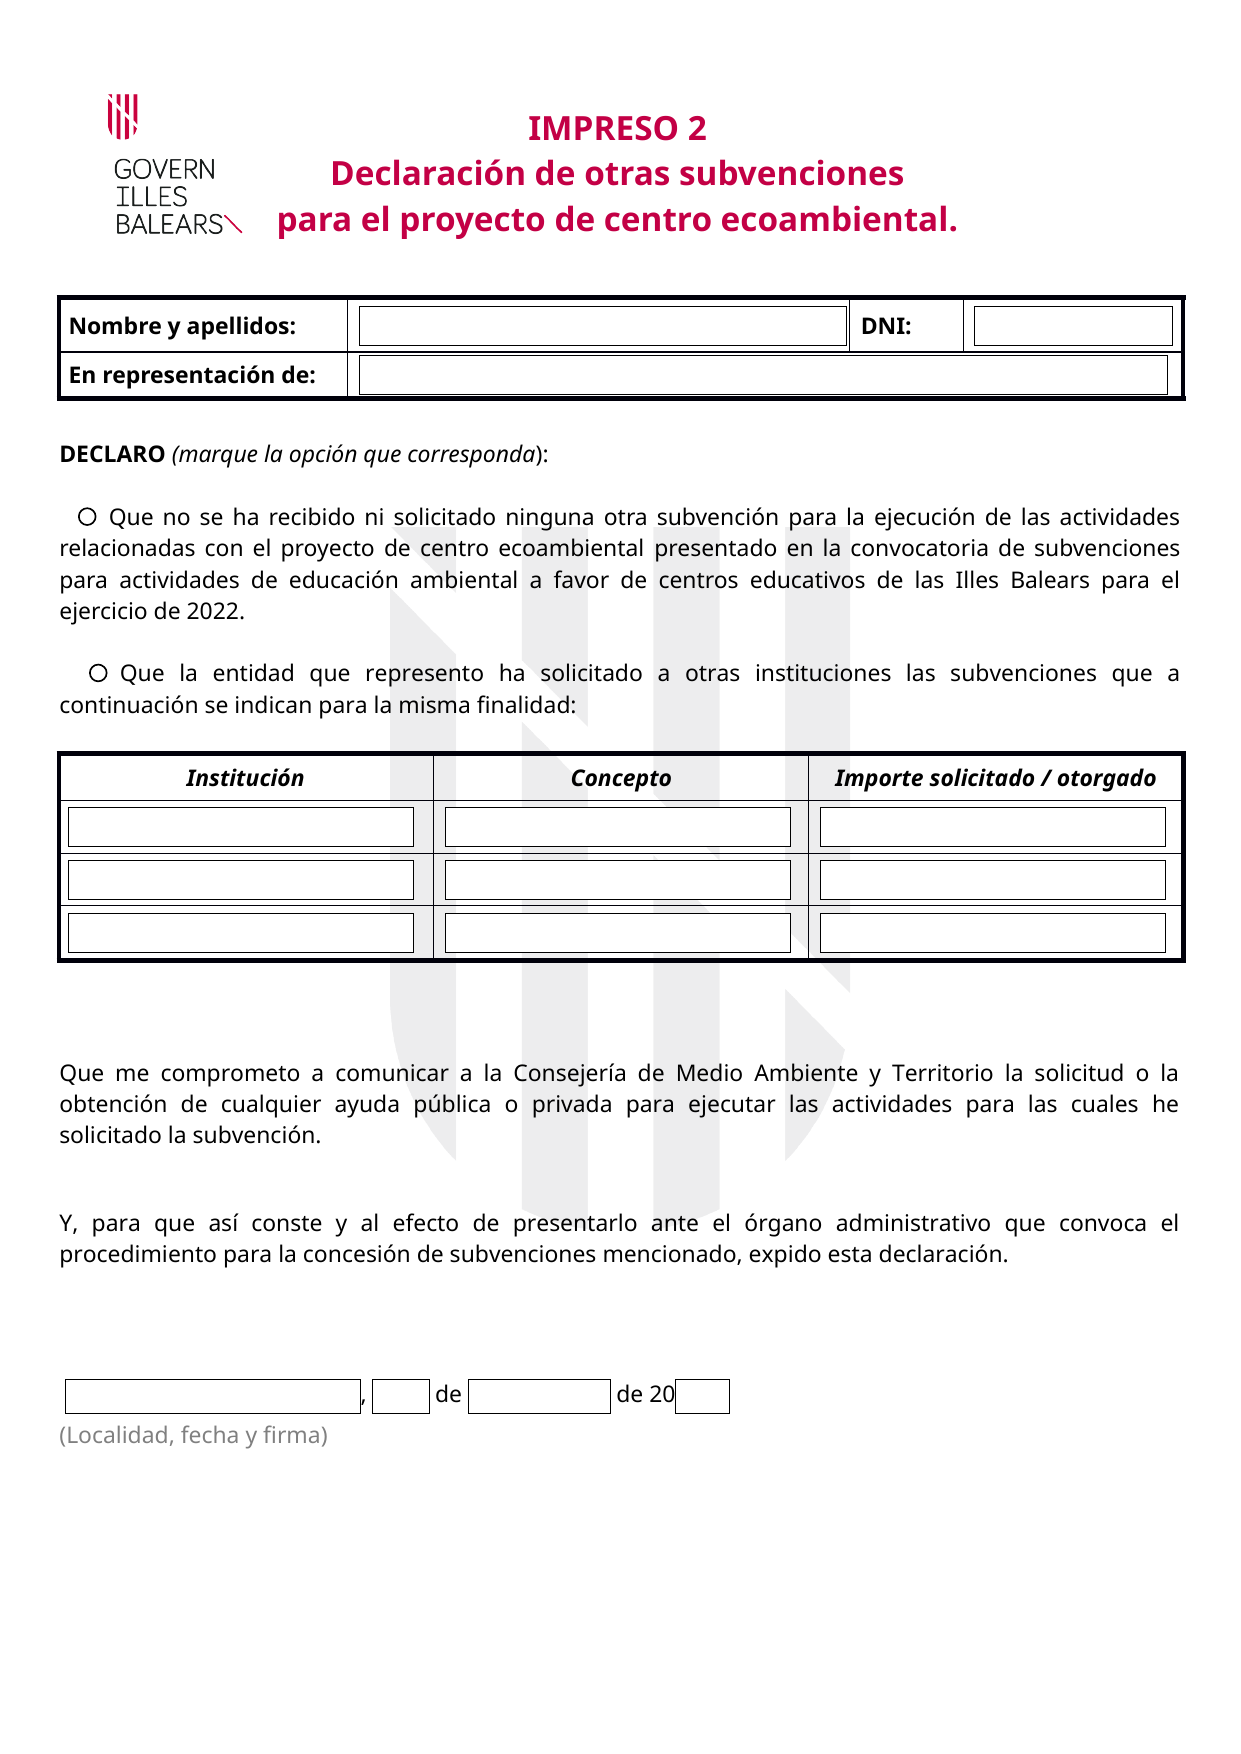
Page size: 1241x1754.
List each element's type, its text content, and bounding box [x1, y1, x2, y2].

text Y, para que así conste y al efecto de presentarlo ante el órgano administrativo que convoca el procedimiento para la concesión de subvenciones mencionado, expido esta declaración. [59, 1207, 1181, 1269]
table_cell [434, 906, 808, 958]
table_cell [434, 854, 808, 905]
table_cell [61, 854, 433, 905]
text , de de 20 [59, 1378, 1181, 1413]
picture [390, 1151, 851, 1207]
text (Localidad, fecha y firma) [59, 1419, 1181, 1451]
table_header Importe solicitado / otorgado [809, 756, 1181, 799]
table_cell [809, 854, 1181, 905]
table_cell [61, 801, 433, 852]
table_cell [61, 906, 433, 958]
table_header IMPRESO 2 Declaración de otras subvenciones para el proyecto de centro ecoambiental. [59, 59, 1009, 272]
table_header [348, 300, 849, 351]
table_cell [809, 906, 1181, 958]
table_header [1009, 59, 1181, 272]
text Que me comprometo a comunicar a la Consejería de Medio Ambiente y Territorio la solicitud o la obtención de cualquier ayuda pública o privada para ejecutar las actividades para las cuales he solicitado la subvención. [59, 1057, 1181, 1151]
table_header Nombre y apellidos: [61, 300, 347, 351]
picture [390, 720, 851, 751]
table_cell [434, 801, 808, 852]
table_cell [809, 801, 1181, 852]
text DECLARO (marque la opción que corresponda): [59, 438, 1181, 470]
text Que la entidad que represento ha solicitado a otras instituciones las subvenciones que a continuación se indican para la misma finalidad: [59, 657, 1181, 720]
text Que no se ha recibido ni solicitado ninguna otra subvención para la ejecución de las actividades relacionadas con el proyecto de centro ecoambiental presentado en la convocatoria de subvenciones para actividades de educación ambiental a favor de centros educativos de las Illes Balears para el ejercicio de 2022. [59, 501, 1181, 626]
picture [92, 80, 261, 253]
picture [390, 963, 851, 1057]
table_header DNI: [850, 300, 963, 351]
table_header Institución [61, 756, 433, 799]
table_cell [348, 353, 1181, 396]
table_header [964, 300, 1181, 351]
table_header Concepto [434, 756, 808, 799]
table_cell En representación de: [61, 353, 347, 396]
picture [390, 626, 851, 657]
